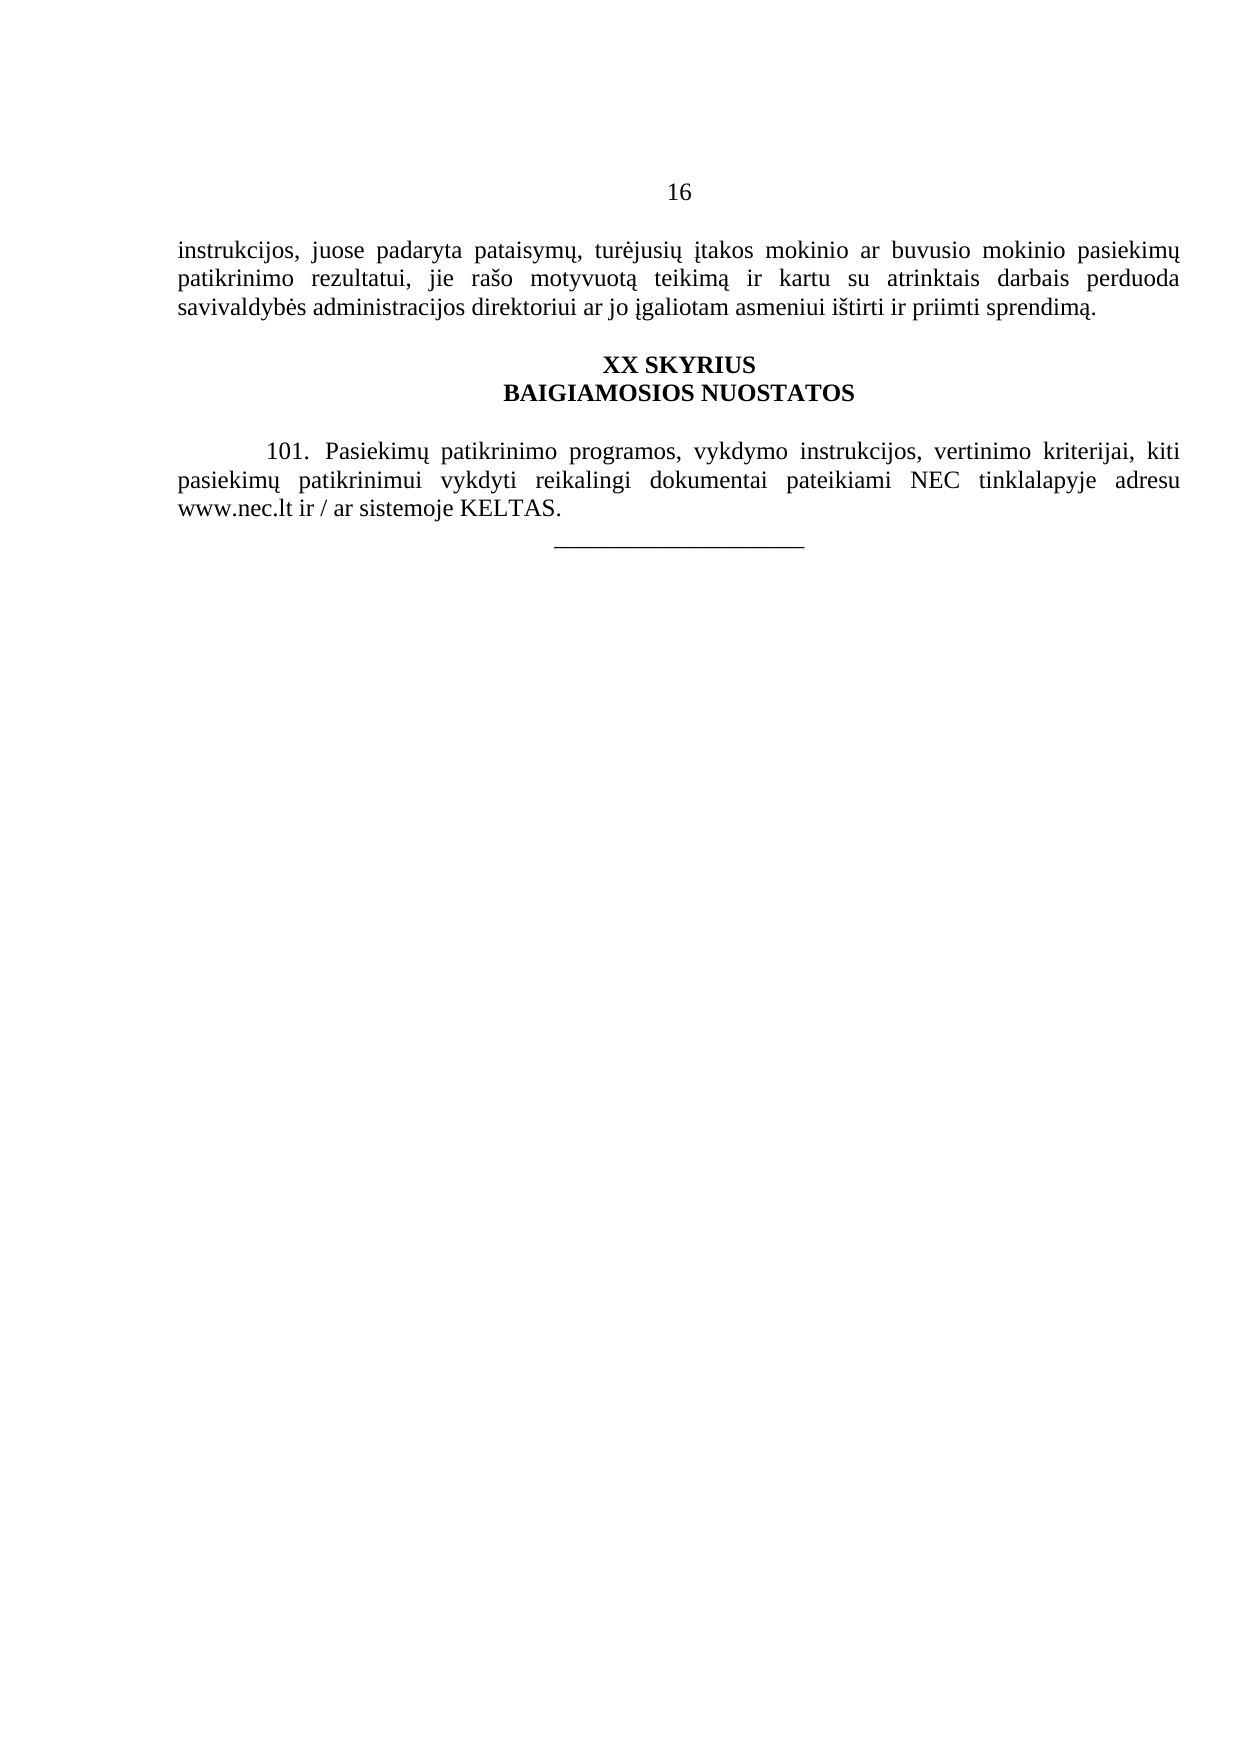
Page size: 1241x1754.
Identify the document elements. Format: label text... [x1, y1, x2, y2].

text instrukcijos, juose padaryta pataisymų, turėjusių įtakos mokinio ar buvusio mokinio pasiekimų patikrinimo rezultatui, jie rašo motyvuotą teikimą ir kartu su atrinktais darbais perduoda savivaldybės administracijos direktoriui ar jo įgaliotam asmeniui ištirti ir priimti sprendimą. [177, 235, 1181, 321]
text 101. Pasiekimų patikrinimo programos, vykdymo instrukcijos, vertinimo kriterijai, kiti pasiekimų patikrinimui vykdyti reikalingi dokumentai pateikiami NEC tinklalapyje adresu www.nec.lt ir / ar sistemoje KELTAS. [177, 436, 1181, 522]
text BAIGIAMOSIOS NUOSTATOS [177, 378, 1181, 407]
text ____________________ [177, 522, 1181, 551]
text XX SKYRIUS [177, 350, 1181, 378]
